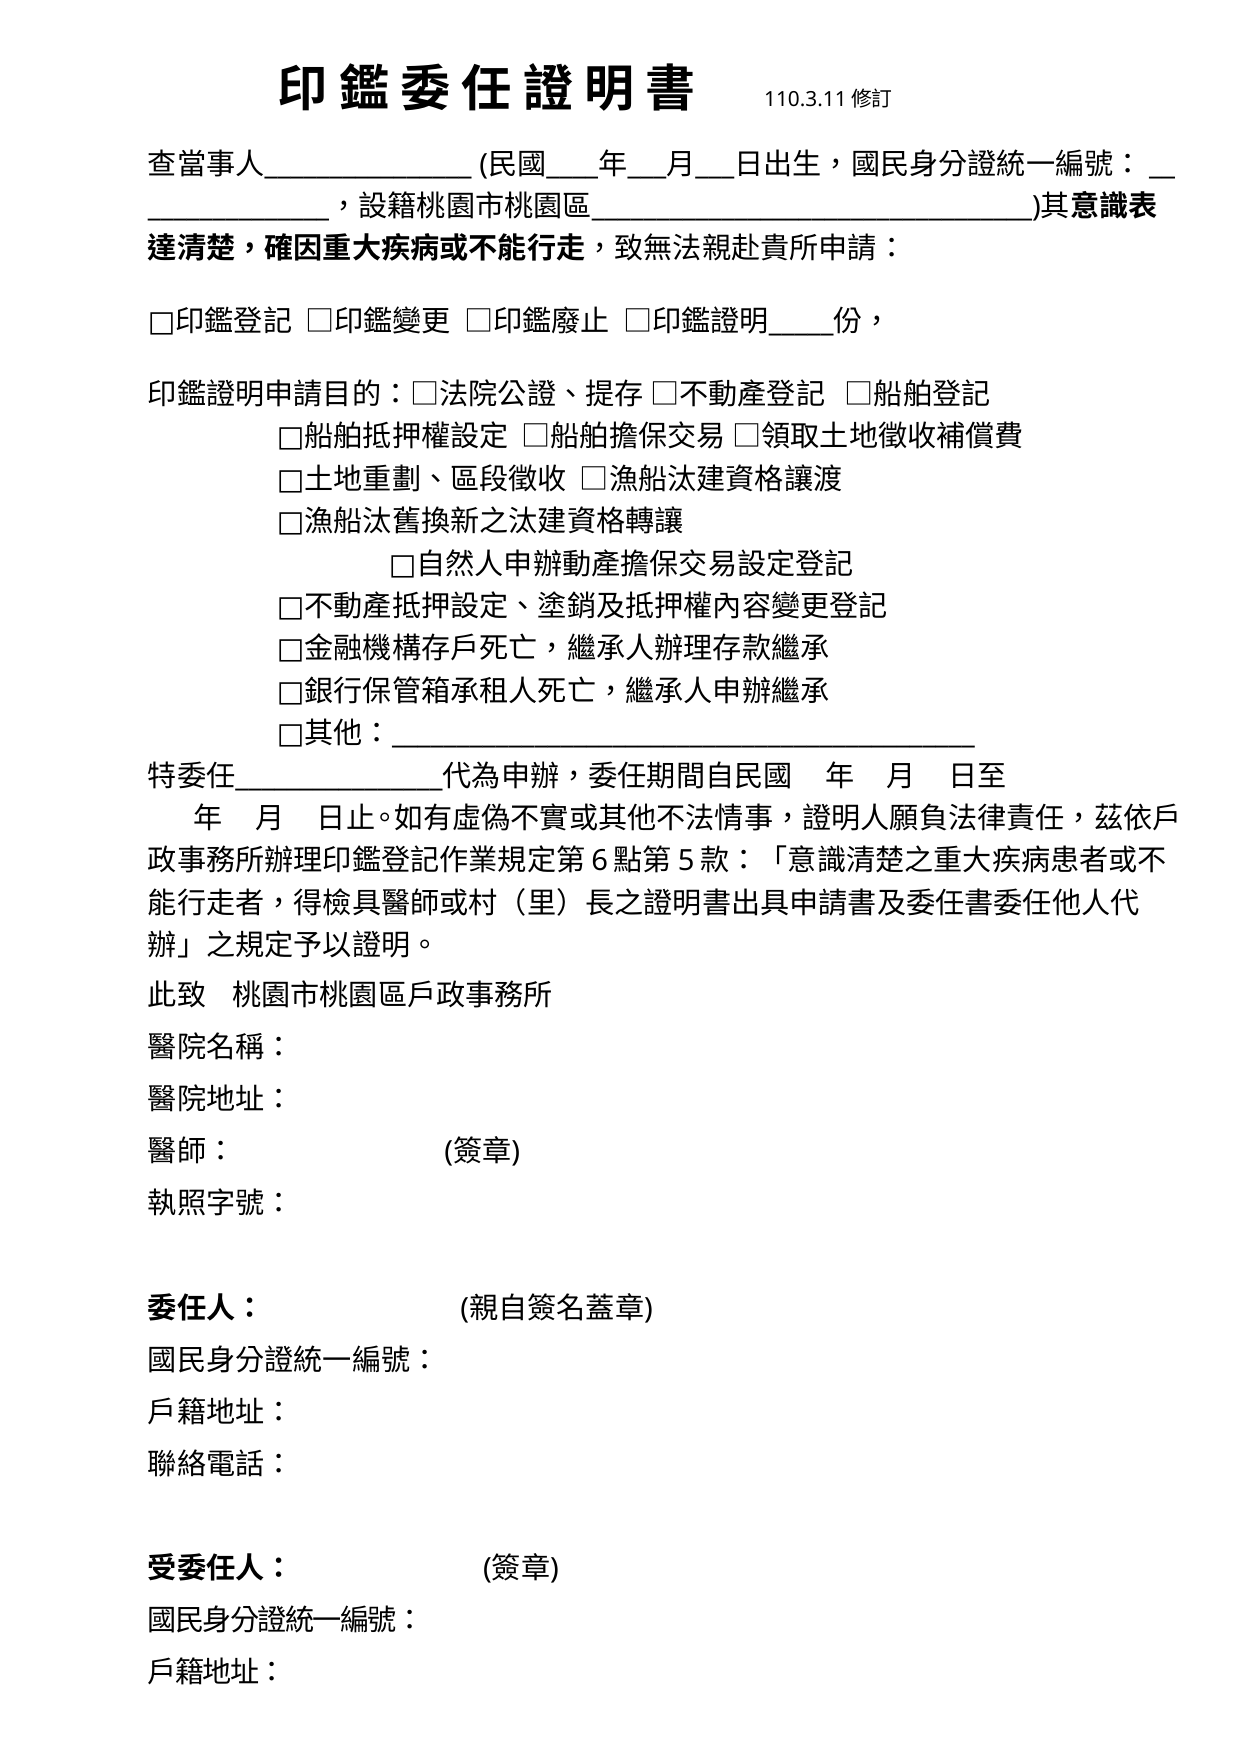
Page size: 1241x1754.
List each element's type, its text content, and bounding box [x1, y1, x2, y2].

text 受委任人： (簽章) [148, 1537, 1181, 1589]
text 國民身分證統一編號： [148, 1589, 1184, 1641]
text □印鑑登記 □印鑑變更 □印鑑廢止 □印鑑證明_____份， [148, 298, 1181, 340]
text □漁船汰舊換新之汰建資格轉讓 [148, 498, 1181, 540]
text 戶籍地址： [148, 1641, 1184, 1693]
text 執照字號： [148, 1172, 1181, 1224]
text 戶籍地址： [148, 1381, 1181, 1433]
text □金融機構存戶死亡，繼承人辦理存款繼承 [148, 625, 1181, 667]
text 醫院地址： [148, 1068, 1181, 1120]
text 醫師： (簽章) [148, 1120, 1181, 1172]
text 醫院名稱： [148, 1016, 1181, 1068]
text □自然人申辦動產擔保交易設定登記 [148, 540, 1181, 583]
text □不動產抵押設定、塗銷及抵押權內容變更登記 [148, 583, 1181, 625]
text 印鑑證明申請目的：□法院公證、提存 □不動產登記 □船舶登記 [148, 371, 1181, 413]
text 此致 桃園市桃園區戶政事務所 [148, 964, 1181, 1016]
text □土地重劃、區段徵收 □漁船汰建資格讓渡 [148, 455, 1181, 498]
text 特委任________________代為申辦，委任期間自民國 年 月 日至 [148, 752, 1181, 794]
text 印 鑑 委 任 證 明 書 110.3.11修訂 [148, 44, 1181, 121]
text 年 月 日止。如有虛偽不實或其他不法情事，證明人願負法律責任，茲依戶政事務所辦理印鑑登記作業規定第6點第5款：「意識清楚之重大疾病患者或不能行走者，得檢具醫師或村（里）長之證明書出具申請書及委任書委任他人代辦」之規定予以證明。 [148, 794, 1181, 964]
text □其他：_____________________________________________ [148, 710, 1181, 752]
text 委任人： (親自簽名蓋章) [148, 1276, 1181, 1328]
text □船舶抵押權設定 □船舶擔保交易 □領取土地徵收補償費 [148, 413, 1181, 455]
text □銀行保管箱承租人死亡，繼承人申辦繼承 [148, 667, 1181, 710]
text 國民身分證統一編號： [148, 1328, 1181, 1381]
text 聯絡電話： [148, 1433, 1181, 1485]
text 查當事人________________ (民國____年___月___日出生，國民身分證統一編號： ________________，設籍桃園市桃園區__________________________________)其意識表達清楚，確因重大疾病或不能行走，致無法親赴貴所申請： [148, 140, 1181, 267]
